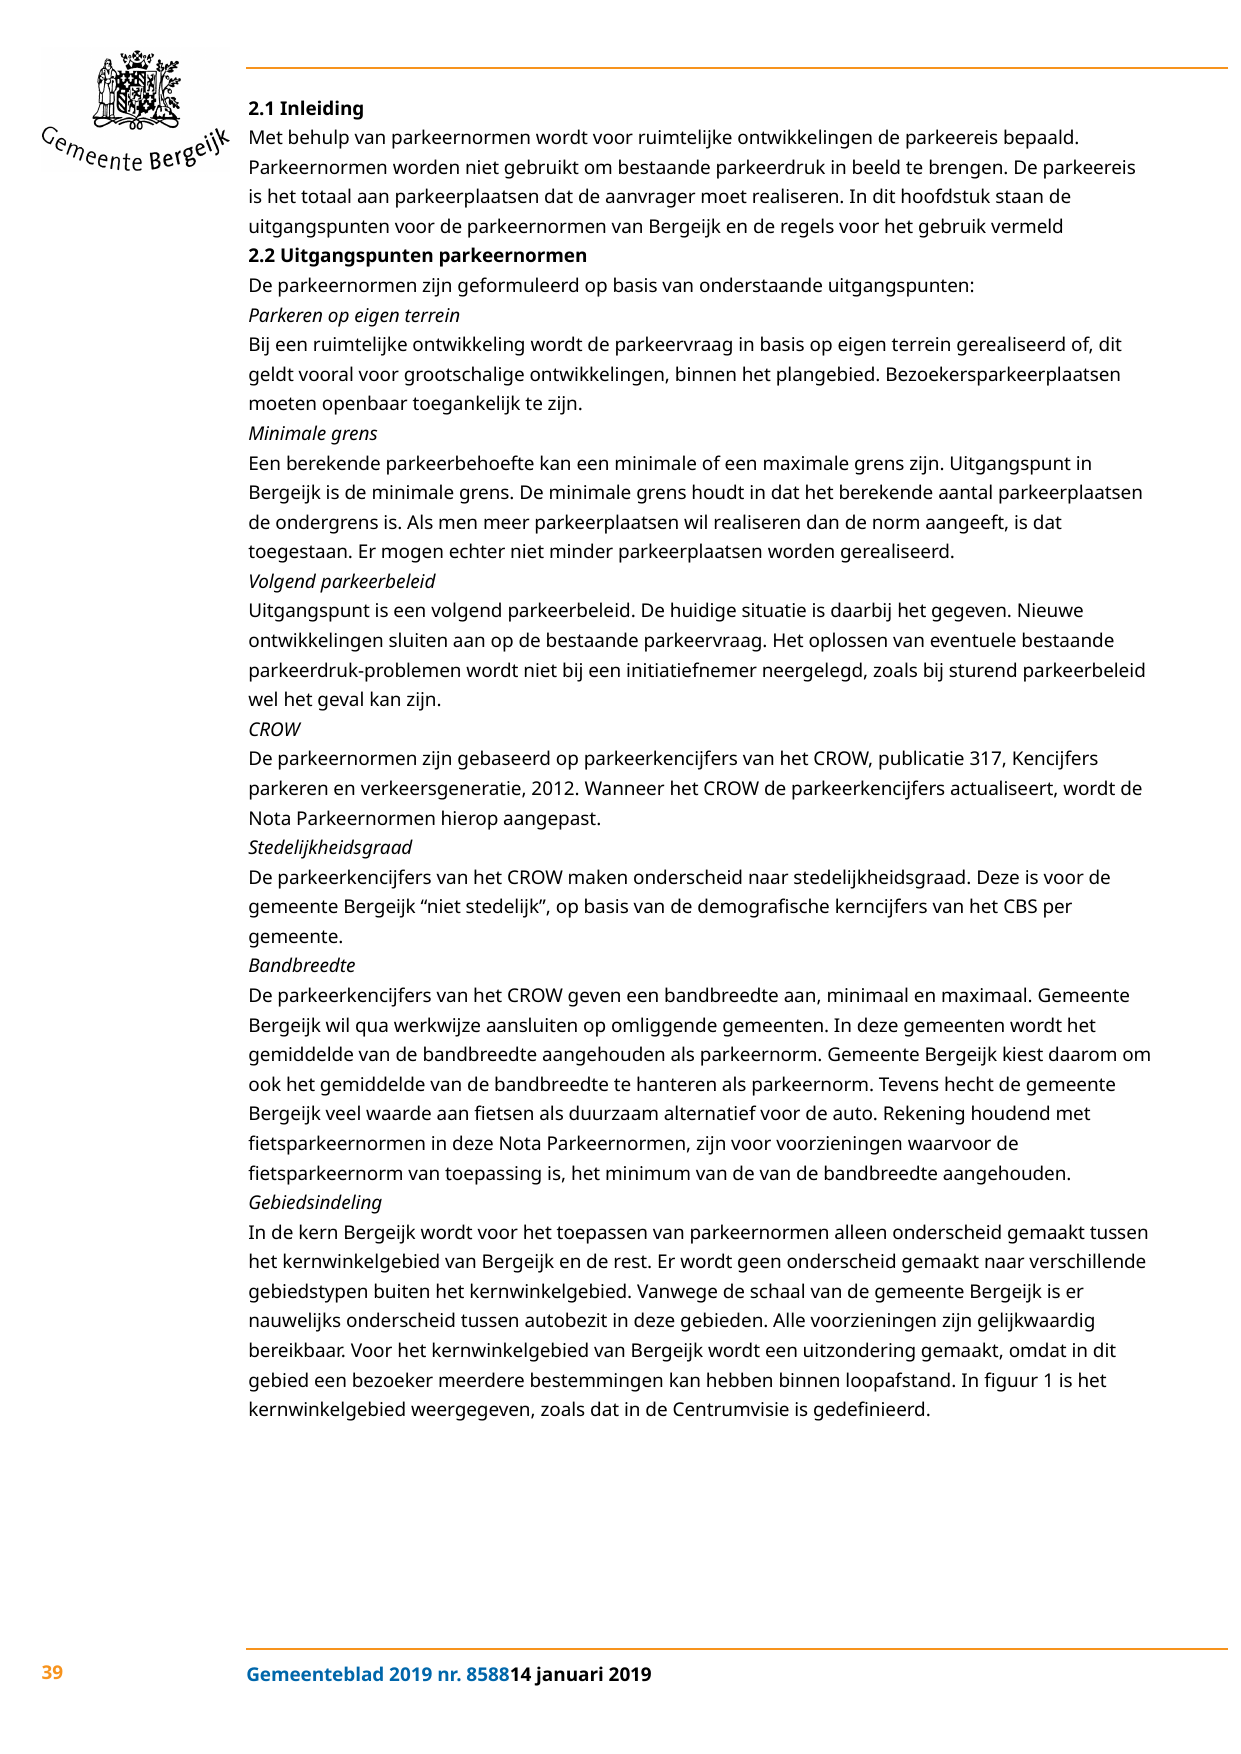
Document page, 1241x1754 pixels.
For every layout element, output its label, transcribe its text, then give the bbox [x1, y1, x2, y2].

text Parkeren op eigen terrein [248, 302, 1152, 328]
text De parkeernormen zijn gebaseerd op parkeerkencijfers van het CROW, publicatie 317, Kencijfers parkeren en verkeersgeneratie, 2012. Wanneer het CROW de parkeerkencijfers actualiseert, wordt de Nota Parkeernormen hierop aangepast. [248, 746, 1152, 831]
text Bij een ruimtelijke ontwikkeling wordt de parkeervraag in basis op eigen terrein gerealiseerd of, dit geldt vooral voor grootschalige ontwikkelingen, binnen het plangebied. Bezoekersparkeerplaatsen moeten openbaar toegankelijk te zijn. [248, 331, 1152, 416]
text Minimale grens [248, 420, 1152, 446]
text Stedelijkheidsgraad [248, 834, 1152, 860]
text In de kern Bergeijk wordt voor het toepassen van parkeernormen alleen onderscheid gemaakt tussen het kernwinkelgebied van Bergeijk en de rest. Er wordt geen onderscheid gemaakt naar verschillende gebiedstypen buiten het kernwinkelgebied. Vanwege de schaal van de gemeente Bergeijk is er nauwelijks onderscheid tussen autobezit in deze gebieden. Alle voorzieningen zijn gelijkwaardig bereikbaar. Voor het kernwinkelgebied van Bergeijk wordt een uitzondering gemaakt, omdat in dit gebied een bezoeker meerdere bestemmingen kan hebben binnen loopafstand. In figuur 1 is het kernwinkelgebied weergegeven, zoals dat in de Centrumvisie is gedefinieerd. [248, 1219, 1152, 1422]
text De parkeerkencijfers van het CROW maken onderscheid naar stedelijkheidsgraad. Deze is voor de gemeente Bergeijk “niet stedelijk”, op basis van de demografische kerncijfers van het CBS per gemeente. [248, 864, 1152, 949]
text De parkeerkencijfers van het CROW geven een bandbreedte aan, minimaal en maximaal. Gemeente Bergeijk wil qua werkwijze aansluiten op omliggende gemeenten. In deze gemeenten wordt het gemiddelde van de bandbreedte aangehouden als parkeernorm. Gemeente Bergeijk kiest daarom om ook het gemiddelde van de bandbreedte te hanteren als parkeernorm. Tevens hecht de gemeente Bergeijk veel waarde aan fietsen als duurzaam alternatief voor de auto. Rekening houdend met fietsparkeernormen in deze Nota Parkeernormen, zijn voor voorzieningen waarvoor de fietsparkeernorm van toepassing is, het minimum van de van de bandbreedte aangehouden. [248, 982, 1152, 1186]
text Volgend parkeerbeleid [248, 568, 1152, 594]
picture [41, 47, 231, 172]
text Gebiedsindeling [248, 1189, 1152, 1215]
text Met behulp van parkeernormen wordt voor ruimtelijke ontwikkelingen de parkeereis bepaald. Parkeernormen worden niet gebruikt om bestaande parkeerdruk in beeld te brengen. De parkeereis is het totaal aan parkeerplaatsen dat de aanvrager moet realiseren. In dit hoofdstuk staan de uitgangspunten voor de parkeernormen van Bergeijk en de regels voor het gebruik vermeld [248, 124, 1152, 239]
text 2.2 Uitgangspunten parkeernormen [248, 243, 1152, 268]
text Een berekende parkeerbehoefte kan een minimale of een maximale grens zijn. Uitgangspunt in Bergeijk is de minimale grens. De minimale grens houdt in dat het berekende aantal parkeerplaatsen de ondergrens is. Als men meer parkeerplaatsen wil realiseren dan de norm aangeeft, is dat toegestaan. Er mogen echter niet minder parkeerplaatsen worden gerealiseerd. [248, 450, 1152, 564]
text CROW [248, 716, 1152, 742]
text De parkeernormen zijn geformuleerd op basis van onderstaande uitgangspunten: [248, 272, 1152, 298]
text Bandbreedte [248, 953, 1152, 978]
text Uitgangspunt is een volgend parkeerbeleid. De huidige situatie is daarbij het gegeven. Nieuwe ontwikkelingen sluiten aan op de bestaande parkeervraag. Het oplossen van eventuele bestaande parkeerdruk-problemen wordt niet bij een initiatiefnemer neergelegd, zoals bij sturend parkeerbeleid wel het geval kan zijn. [248, 598, 1152, 712]
text 2.1 Inleiding [248, 95, 1152, 121]
